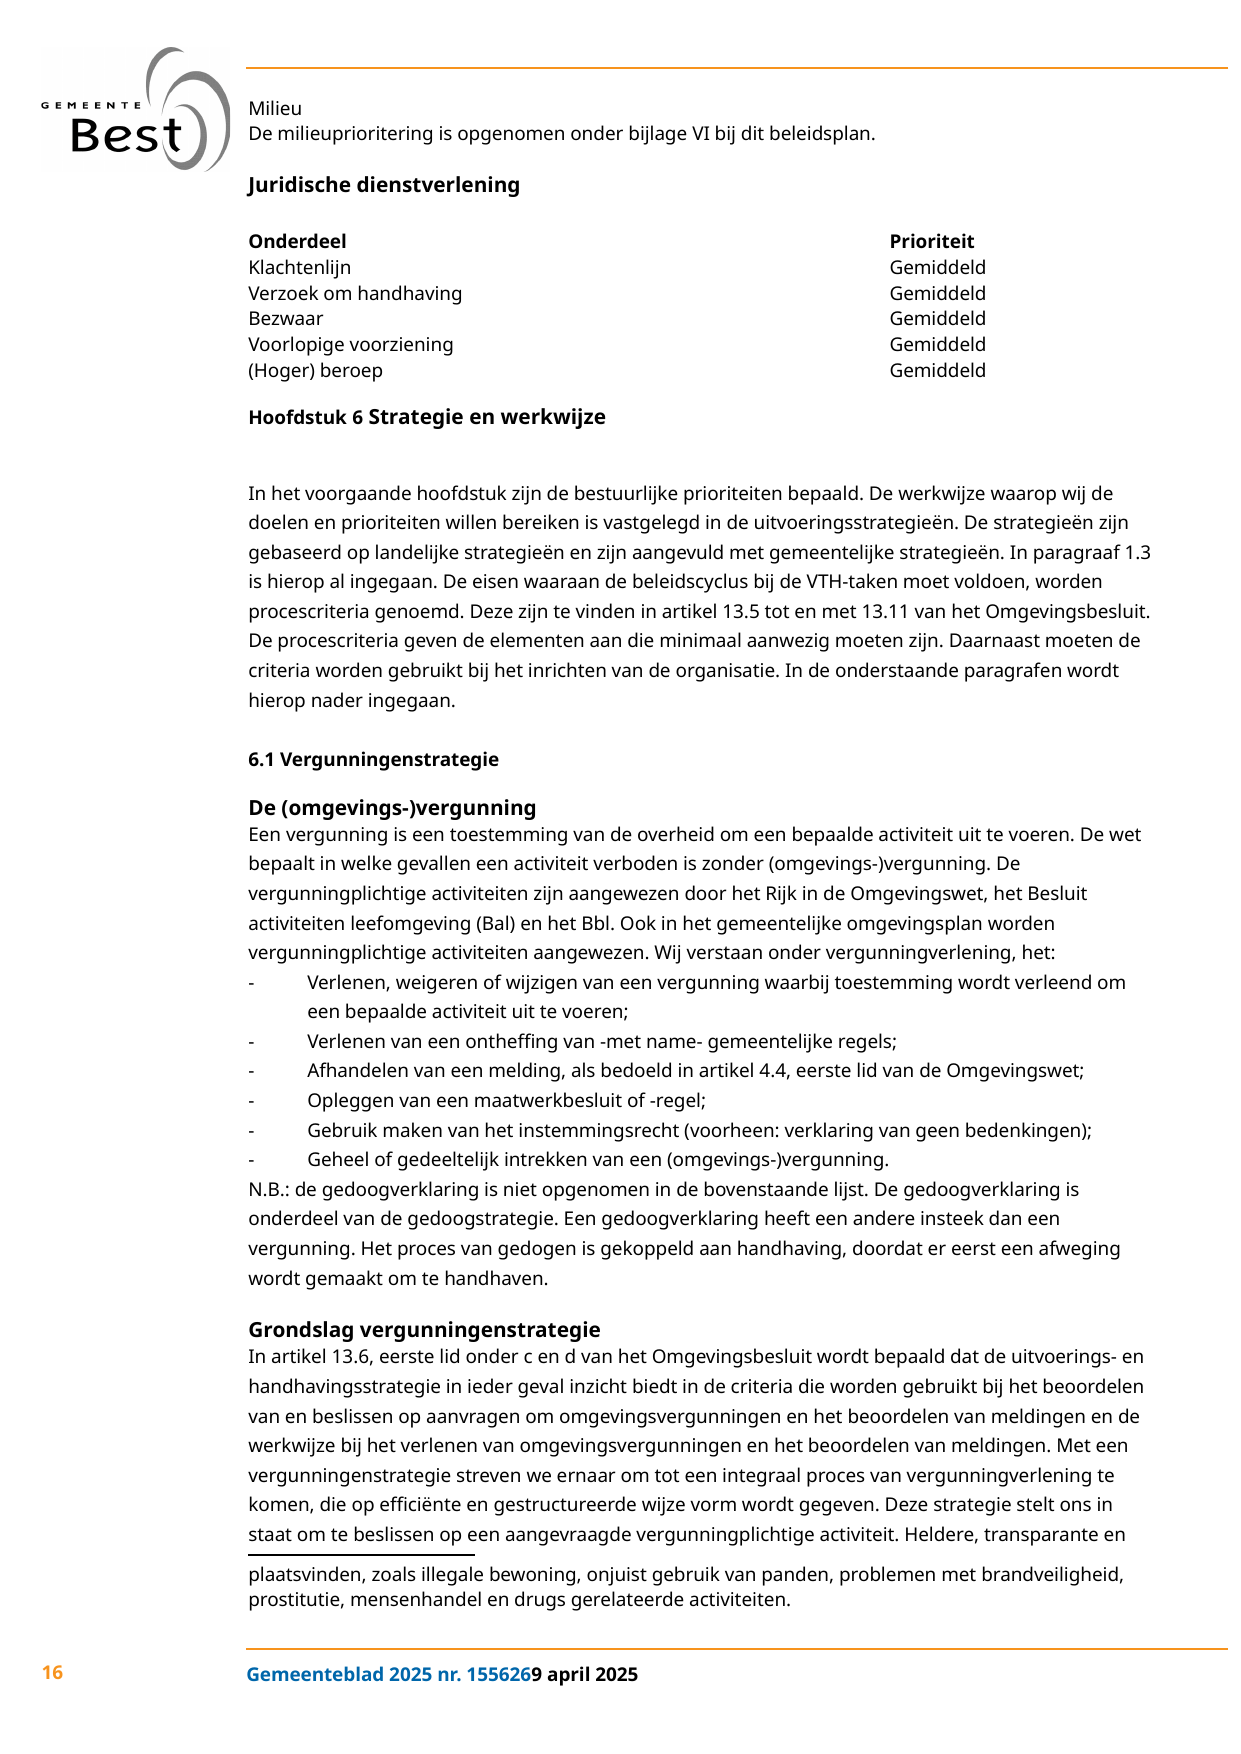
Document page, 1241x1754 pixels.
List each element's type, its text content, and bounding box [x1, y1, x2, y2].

text Een vergunning is een toestemming van de overheid om een bepaalde activiteit uit te voeren. De wet bepaalt in welke gevallen een activiteit verboden is zonder (omgevings-)vergunning. De vergunningplichtige activiteiten zijn aangewezen door het Rijk in de Omgevingswet, het Besluit activiteiten leefomgeving (Bal) en het Bbl. Ook in het gemeentelijke omgevingsplan worden vergunningplichtige activiteiten aangewezen. Wij verstaan onder vergunningverlening, het: [248, 821, 1152, 965]
table_cell Gemiddeld [889, 331, 1152, 357]
table_header Prioriteit [889, 229, 1152, 254]
text Grondslag vergunningenstrategie [248, 1315, 1152, 1344]
table_header Onderdeel [248, 229, 889, 254]
list Opleggen van een maatwerkbesluit of -regel; [248, 1087, 1152, 1113]
table_cell Gemiddeld [889, 254, 1152, 280]
list Afhandelen van een melding, als bedoeld in artikel 4.4, eerste lid van de Omgevingswet; [248, 1058, 1152, 1083]
table_cell Gemiddeld [889, 306, 1152, 331]
table_cell Gemiddeld [889, 357, 1152, 383]
list Gebruik maken van het instemmingsrecht (voorheen: verklaring van geen bedenkingen); [248, 1117, 1152, 1143]
table_cell Klachtenlijn [248, 254, 889, 280]
table_cell Gemiddeld [889, 280, 1152, 306]
table_cell Verzoek om handhaving [248, 280, 889, 306]
text De (omgevings-)vergunning [248, 793, 1152, 821]
list Verlenen, weigeren of wijzigen van een vergunning waarbij toestemming wordt verleend om een bepaalde activiteit uit te voeren; [248, 969, 1152, 1024]
list Verlenen van een ontheffing van -met name- gemeentelijke regels; [248, 1028, 1152, 1054]
picture [41, 47, 231, 172]
text In het voorgaande hoofdstuk zijn de bestuurlijke prioriteiten bepaald. De werkwijze waarop wij de doelen en prioriteiten willen bereiken is vastgelegd in de uitvoeringsstrategieën. De strategieën zijn gebaseerd op landelijke strategieën en zijn aangevuld met gemeentelijke strategieën. In paragraaf 1.3 is hierop al ingegaan. De eisen waaraan de beleidscyclus bij de VTH-taken moet voldoen, worden procescriteria genoemd. Deze zijn te vinden in artikel 13.5 tot en met 13.11 van het Omgevingsbesluit. De procescriteria geven de elementen aan die minimaal aanwezig moeten zijn. Daarnaast moeten de criteria worden gebruikt bij het inrichten van de organisatie. In de onderstaande paragrafen wordt hierop nader ingegaan. [248, 480, 1152, 713]
text In artikel 13.6, eerste lid onder c en d van het Omgevingsbesluit wordt bepaald dat de uitvoerings- en handhavingsstrategie in ieder geval inzicht biedt in de criteria die worden gebruikt bij het beoordelen van en beslissen op aanvragen om omgevingsvergunningen en het beoordelen van meldingen en de werkwijze bij het verlenen van omgevingsvergunningen en het beoordelen van meldingen. Met een vergunningenstrategie streven we ernaar om tot een integraal proces van vergunningverlening te komen, die op efficiënte en gestructureerde wijze vorm wordt gegeven. Deze strategie stelt ons in staat om te beslissen op een aangevraagde vergunningplichtige activiteit. Heldere, transparante en [248, 1344, 1152, 1547]
text Hoofdstuk 6 Strategie en werkwijze [248, 402, 1152, 431]
table_cell (Hoger) beroep [248, 357, 889, 383]
table_cell De milieuprioritering is opgenomen onder bijlage VI bij dit beleidsplan. [248, 121, 1152, 146]
table_cell Voorlopige voorziening [248, 331, 889, 357]
text 6.1 Vergunningenstrategie [248, 746, 1152, 772]
table_cell Bezwaar [248, 306, 889, 331]
text N.B.: de gedoogverklaring is niet opgenomen in de bovenstaande lijst. De gedoogverklaring is onderdeel van de gedoogstrategie. Een gedoogverklaring heeft een andere insteek dan een vergunning. Het proces van gedogen is gekoppeld aan handhaving, doordat er eerst een afweging wordt gemaakt om te handhaven. [248, 1176, 1152, 1291]
text Juridische dienstverlening [248, 170, 1152, 199]
list Geheel of gedeeltelijk intrekken van een (omgevings-)vergunning. [248, 1146, 1152, 1172]
table_cell Milieu [248, 95, 1152, 121]
